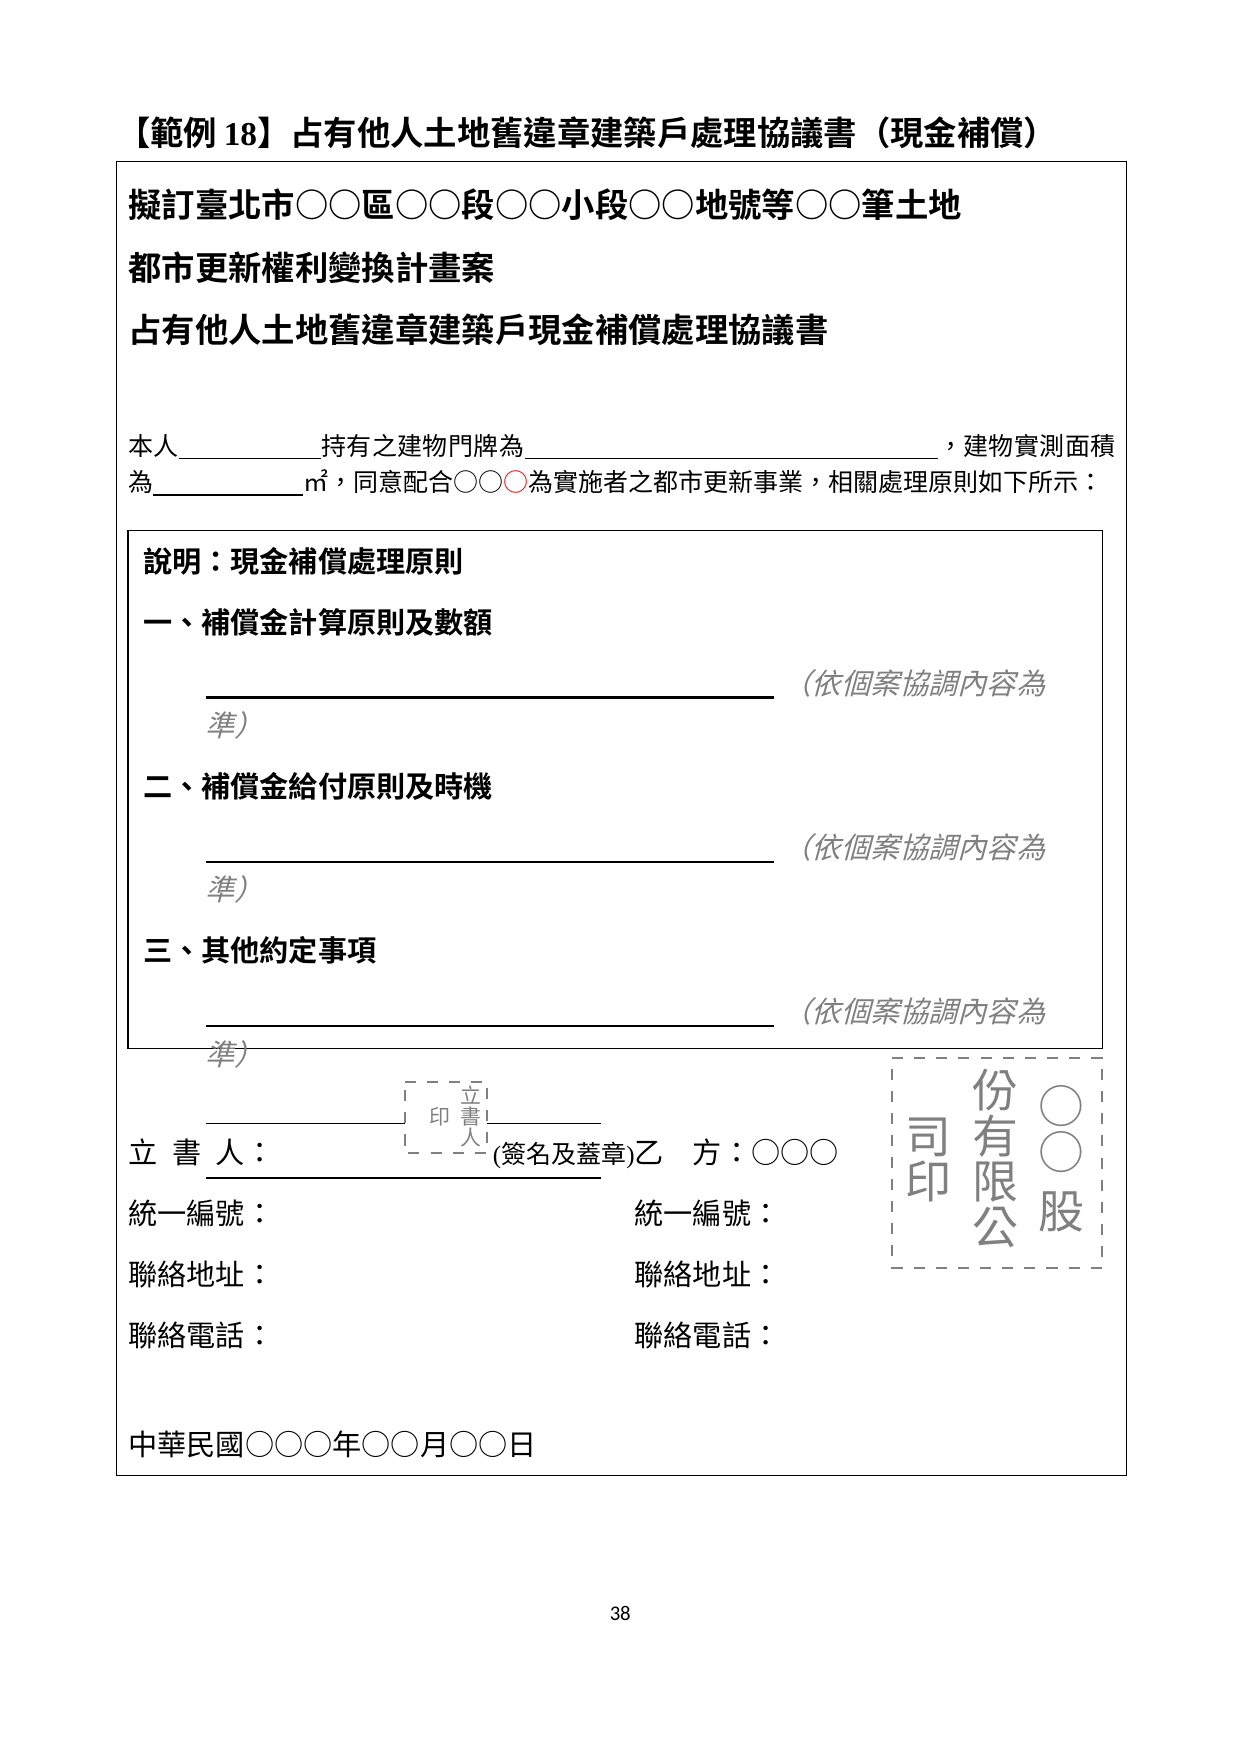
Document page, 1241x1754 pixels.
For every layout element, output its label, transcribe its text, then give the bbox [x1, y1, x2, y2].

table_header 擬訂臺北市○○區○○段○○小段○○地號等○○筆土地 都市更新權利變換計畫案 占有他人土地舊違章建築戶現金補償處理協議書 本人 持有之建物門牌為 ，建物實測面積為 ㎡，同意配合○○○為實施者之都市更新事業，相關處理原則如下所示： 立 書 人： (簽名及蓋章)乙方：○○○ 統一編號： 統一編號： 聯絡地址： 聯絡地址： 聯絡電話： 聯絡電話： 中華民國○○○年○○月○○日 [117, 162, 1126, 1475]
title 【範例18】占有他人土地舊違章建築戶處理協議書（現金補償） [117, 89, 1122, 151]
